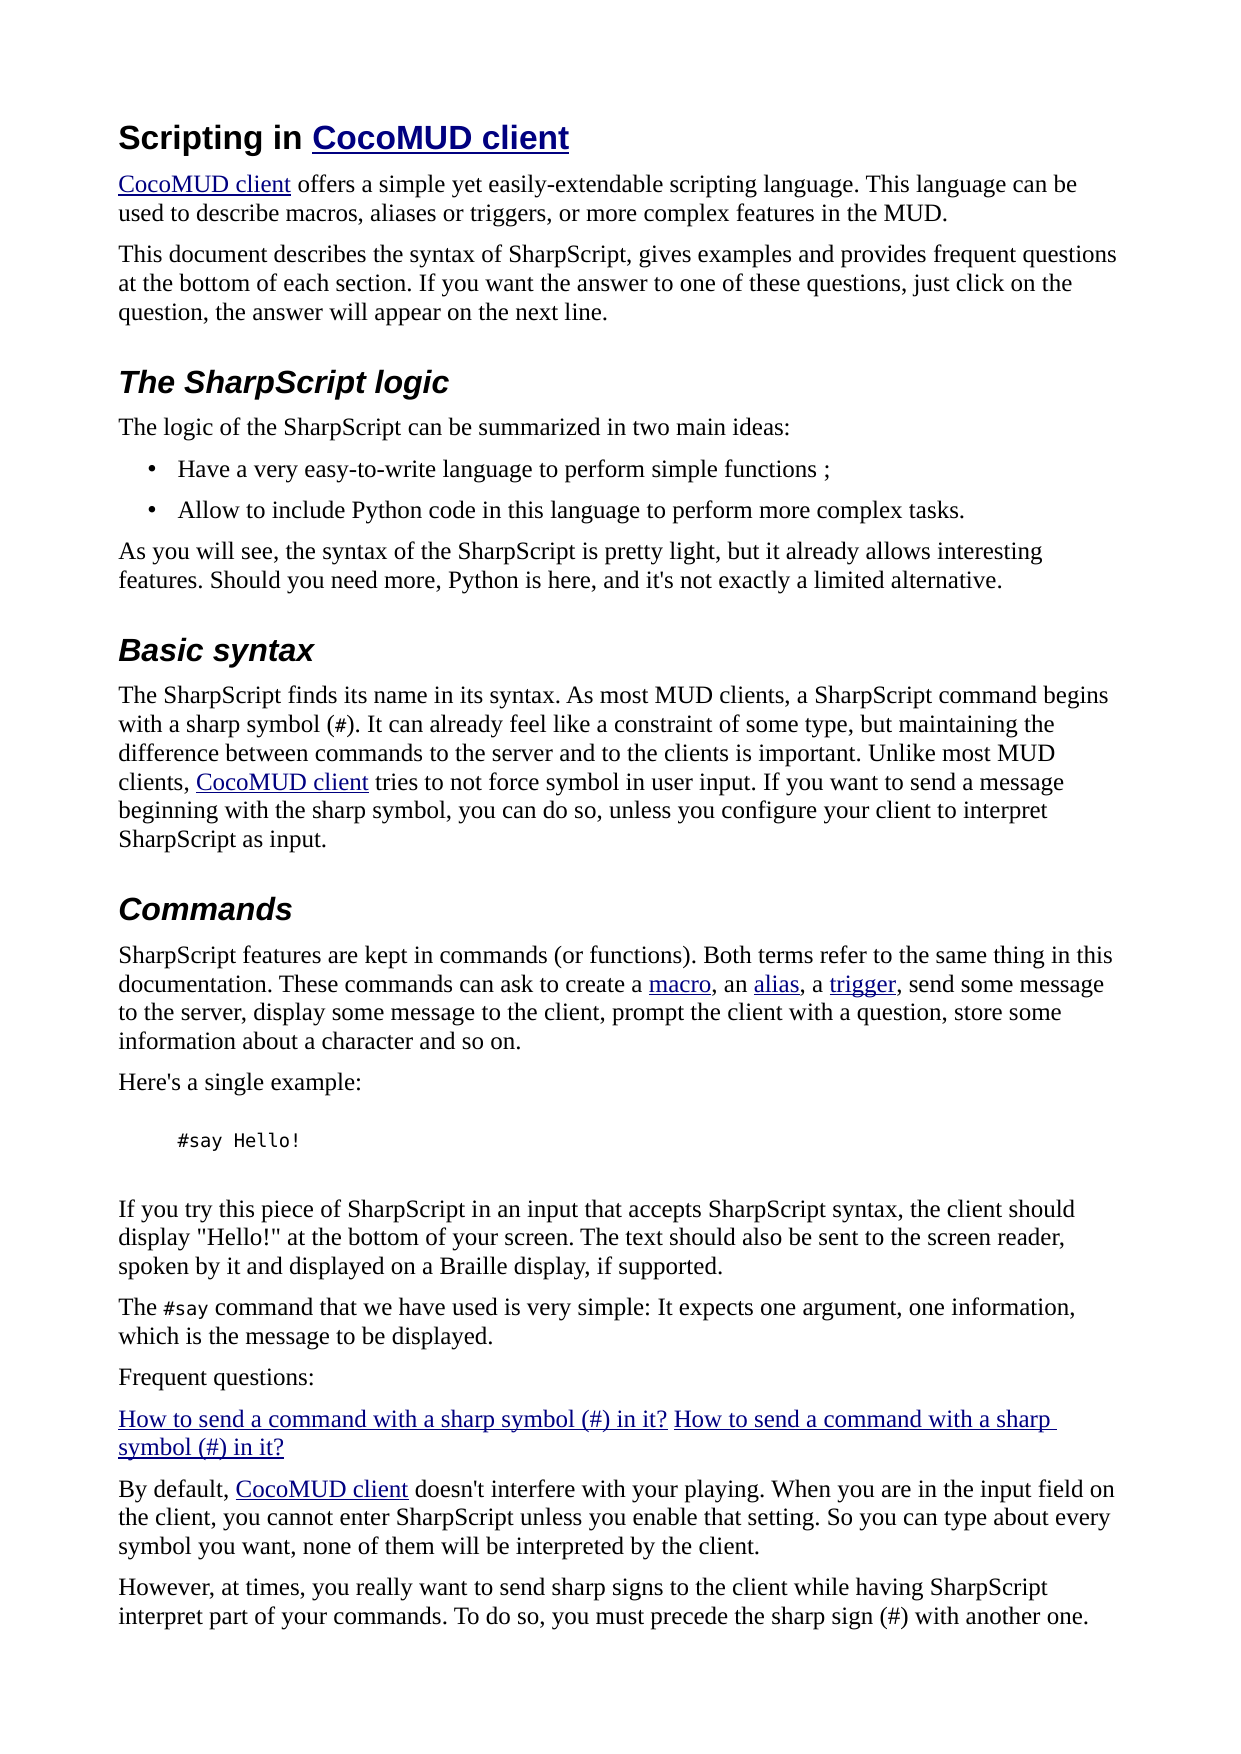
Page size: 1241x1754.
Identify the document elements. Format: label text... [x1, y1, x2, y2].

text The #say command that we have used is very simple: It expects one argument, one information, which is the message to be displayed. [118, 1292, 1122, 1350]
text SharpScript features are kept in commands (or functions). Both terms refer to the same thing in this documentation. These commands can ask to create a macro, an alias, a trigger, send some message to the server, display some message to the client, prompt the client with a question, store some information about a character and so on. [118, 940, 1122, 1055]
text Here's a single example: [118, 1067, 1122, 1096]
subtitle The SharpScript logic [118, 363, 1122, 400]
text Frequent questions: [118, 1362, 1122, 1391]
text The SharpScript finds its name in its syntax. As most MUD clients, a SharpScript command begins with a sharp symbol (#). It can already feel like a constraint of some type, but maintaining the difference between commands to the server and to the clients is important. Unlike most MUD clients, CocoMUD client tries to not force symbol in user input. If you want to send a message beginning with the sharp symbol, you can do so, unless you configure your client to interpret SharpScript as input. [118, 681, 1122, 853]
list Have a very easy-to-write language to perform simple functions ; [148, 454, 1122, 482]
subtitle Basic syntax [118, 631, 1122, 668]
text #say Hello! [177, 1109, 1063, 1152]
text As you will see, the syntax of the SharpScript is pretty light, but it already allows interesting features. Should you need more, Python is here, and it's not exactly a limited alternative. [118, 536, 1122, 594]
text This document describes the syntax of SharpScript, gives examples and provides frequent questions at the bottom of each section. If you want the answer to one of these questions, just click on the question, the answer will appear on the next line. [118, 239, 1122, 326]
subtitle Commands [118, 891, 1122, 927]
list Allow to include Python code in this language to perform more complex tasks. [148, 495, 1122, 524]
text CocoMUD client offers a simple yet easily-extendable scripting language. This language can be used to describe macros, aliases or triggers, or more complex features in the MUD. [118, 169, 1122, 227]
text How to send a command with a sharp symbol (#) in it? How to send a command with a sharp symbol (#) in it? [118, 1404, 1122, 1461]
text If you try this piece of SharpScript in an input that accepts SharpScript syntax, the client should display "Hello!" at the bottom of your screen. The text should also be sent to the screen reader, spoken by it and displayed on a Braille display, if supported. [118, 1194, 1122, 1280]
subtitle Scripting in CocoMUD client [118, 118, 1122, 157]
text However, at times, you really want to send sharp signs to the client while having SharpScript interpret part of your commands. To do so, you must precede the sharp sign (#) with another one. [118, 1572, 1122, 1630]
text By default, CocoMUD client doesn't interfere with your playing. When you are in the input field on the client, you cannot enter SharpScript unless you enable that setting. So you can type about every symbol you want, none of them will be interpreted by the client. [118, 1474, 1122, 1560]
text The logic of the SharpScript can be summarized in two main ideas: [118, 412, 1122, 441]
